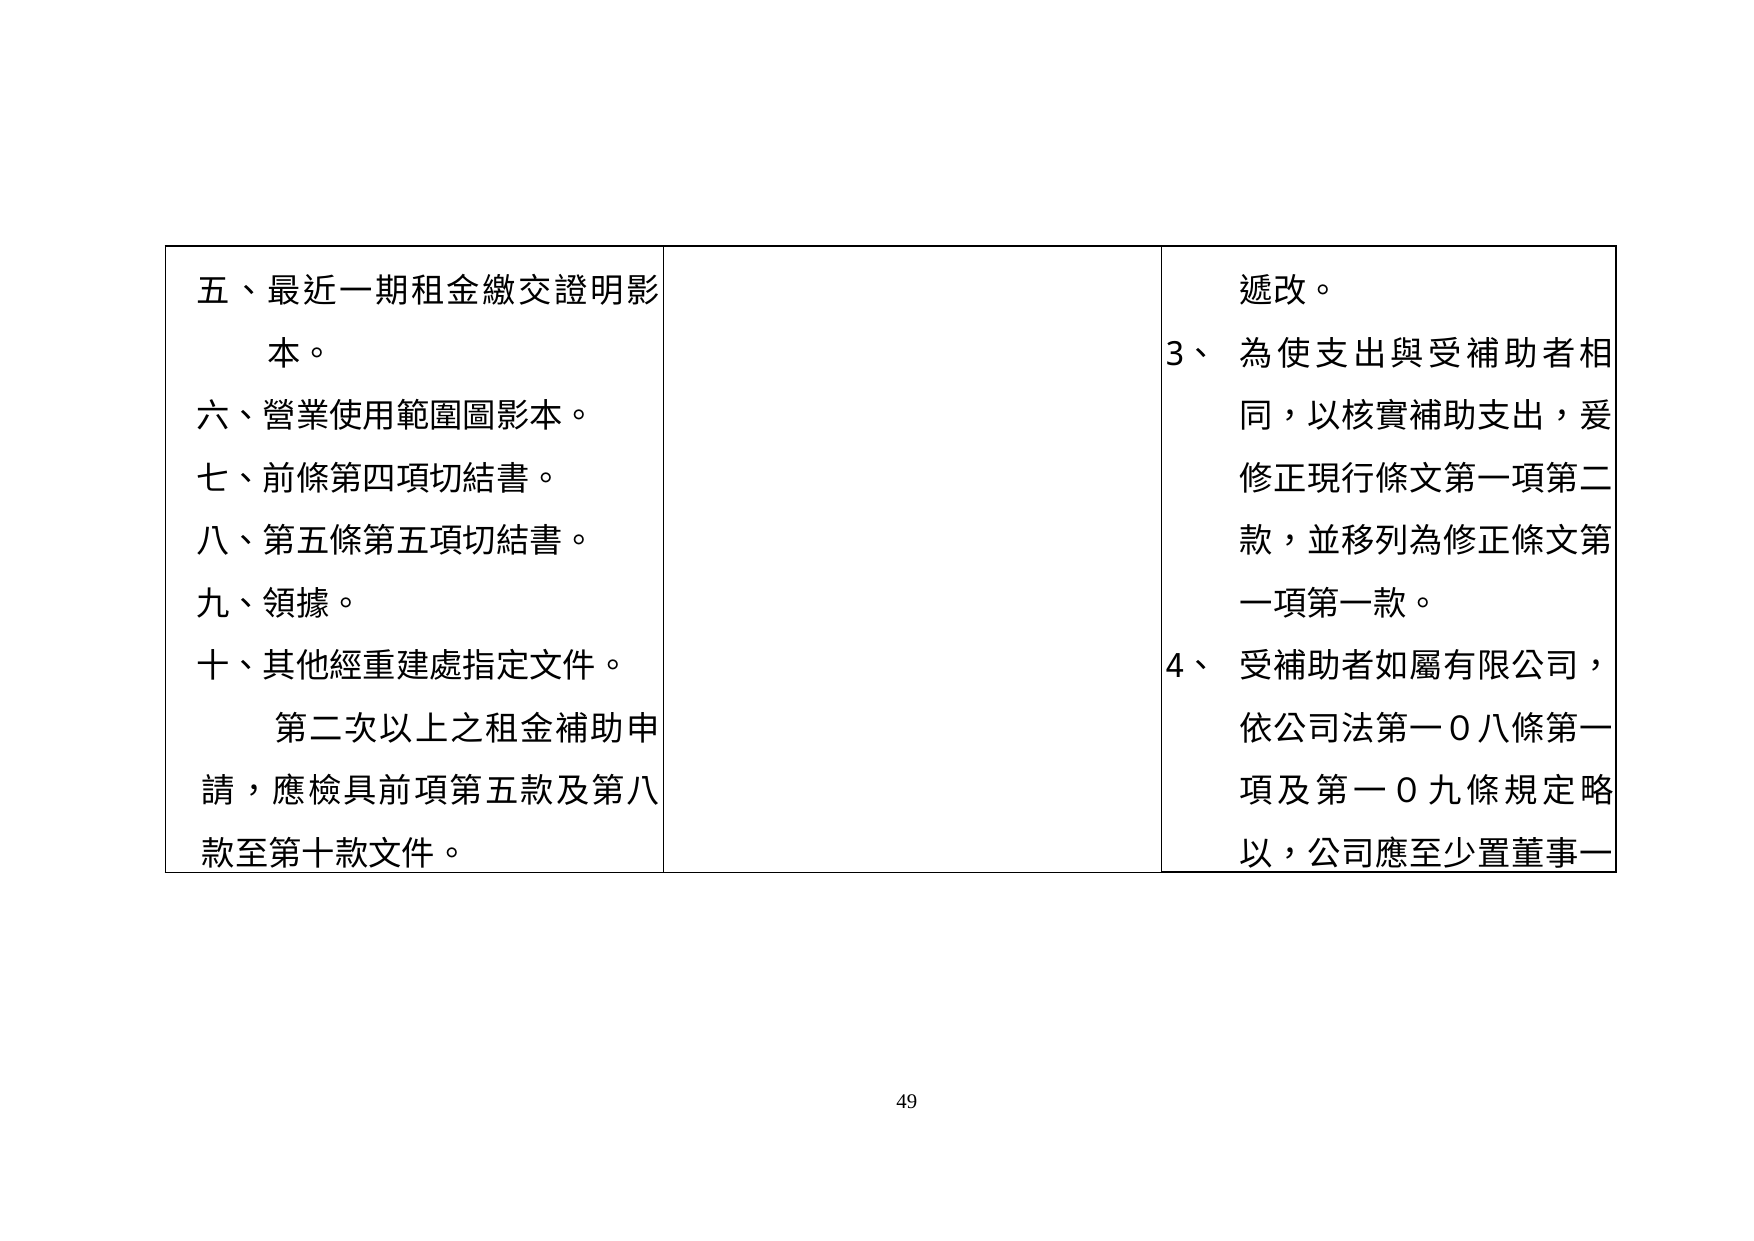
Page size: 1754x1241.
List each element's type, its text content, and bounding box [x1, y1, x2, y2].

table_cell 本條自現行條文第九條移列。 鑑於現行實務已不再核發身心障礙手冊，又為便民考量並配合本府推動申辦服務精進作業資料查驗簡化作業，免檢具身心障礙證明正反面影本、商業登記及稅籍登記影本或目的事業主管機關核發之設立（許可）文件影本，爰刪除現行條文第一項第一款及第三款規定，以下款次遞改。 為使支出與受補助者相同，以核實補助支出，爰修正現行條文第一項第二款，並移列為修正條文第一項第一款。 受補助者如屬有限公司，依公司法第一０八條第一項及第一０九條規定略以，公司應至少置董事一人執行業務並代表公司；不執行業務之股東，均得行使監察權，爰修正現行條文第一項第四款，並移列為修正條文第一項第二款。 現行條文第一項第五款酌作修正，並移列為修正條文第一項第三款。 考量各期請款應檢具文件略有不同，將現行條文第一項第六款所定經辦理公證之營業場所租賃契約書、最近一期租金繳交證明及營業使用範圍圖影本各獨立一款，分列為修正條文第一項第四款至第六款，以為明確。 配合修正條文第九條第四項，營業場所之建築改良物及土地，新增對共同出資人之限制，爰修正現行條文第一項第七款檢具切結書規定。 修正條文第一項第八款自現行條文第五條第一項第三款移列，並酌作修正。 為簡化請領補助款流程，於受補助者請領補助款時即檢具領據，爰增訂第一項第九款。 修正條文第三項第二款：為使支出與受補助者相同，以核實補助支出，修正現行條文第三項第二款，明定買受人應以受補助者為限，並區分第一目及第二目，明定購置設施及設備之統一發票正本或收據正本期間。 十一、受補助者經營個人計程車客運業，依計程車駕駛人執業登記管理辦法第二條規定略以，汽車駕駛人以從事計程車駕駛為業者，應於執業前向執業地直轄市警察局申請辦理執業登記，領有計程車駕駛人執業登記證。復依同法第七條第二項及第三項規定：「前項執業事實，指有下列情形之一者：……四、經營個人計程車客運業。……」。「前項……個人計程車客運業之所在區域，與其申請執業地之警察局，以在同一直轄市、縣(市)為限。」綜上，明定經營個人計程車客運業者，應另檢附個人計程車行汽車行車執照及臺北市政府警察局核發之執業登記證，爰增訂第三項第四款。 十二、其餘現行條文內容酌作修正。 十三、依現行法制體例於現行條文第一項及第三項各款款次與該款文字間之空格修正為頓號。 [1162, 247, 1615, 871]
table_cell [664, 247, 1161, 871]
table_cell 五、最近一期租金繳交證明影本。 六、營業使用範圍圖影本。 七、前條第四項切結書。 八、第五條第五項切結書。 九、領據。 十、其他經重建處指定文件。 第二次以上之租金補助申請，應檢具前項第五款及第八款至第十款文件。 [166, 247, 663, 871]
